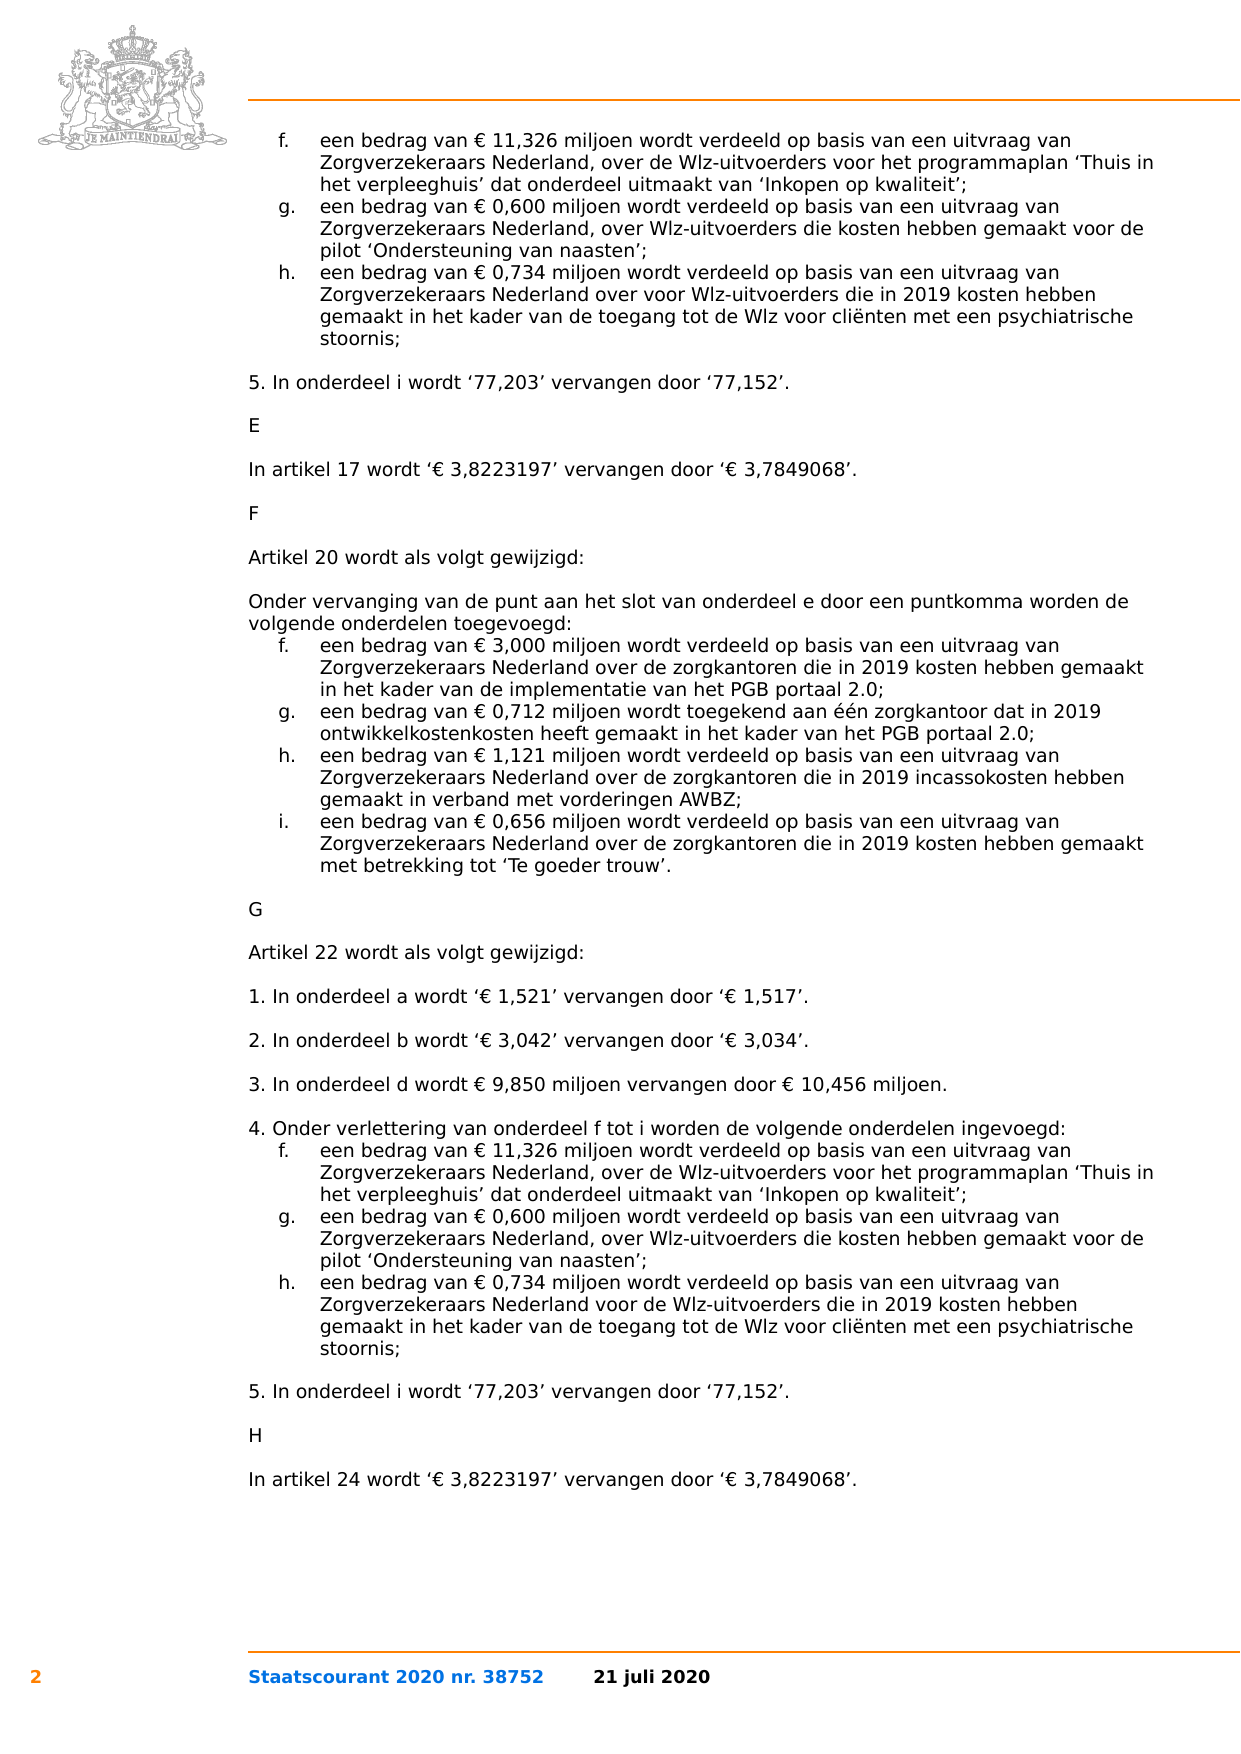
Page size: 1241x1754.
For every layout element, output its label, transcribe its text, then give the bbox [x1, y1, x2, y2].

text f. een bedrag van € 11,326 miljoen wordt verdeeld op basis van een uitvraag van Zorgverzekeraars Nederland, over de Wlz-uitvoerders voor het programmaplan ‘Thuis in het verpleeghuis’ dat onderdeel uitmaakt van ‘Inkopen op kwaliteit’; [278, 1140, 1163, 1206]
text h. een bedrag van € 1,121 miljoen wordt verdeeld op basis van een uitvraag van Zorgverzekeraars Nederland over de zorgkantoren die in 2019 incassokosten hebben gemaakt in verband met vorderingen AWBZ; [278, 745, 1163, 811]
text G [248, 898, 1163, 920]
text E [248, 415, 1163, 437]
picture [38, 25, 227, 150]
text Onder vervanging van de punt aan het slot van onderdeel e door een puntkomma worden de volgende onderdelen toegevoegd: [248, 591, 1163, 635]
text H [248, 1425, 1163, 1447]
text 4. Onder verlettering van onderdeel f tot i worden de volgende onderdelen ingevoegd: [248, 1118, 1163, 1140]
text i. een bedrag van € 0,656 miljoen wordt verdeeld op basis van een uitvraag van Zorgverzekeraars Nederland over de zorgkantoren die in 2019 kosten hebben gemaakt met betrekking tot ‘Te goeder trouw’. [278, 811, 1163, 877]
text In artikel 17 wordt ‘€ 3,8223197’ vervangen door ‘€ 3,7849068’. [248, 459, 1163, 481]
text g. een bedrag van € 0,600 miljoen wordt verdeeld op basis van een uitvraag van Zorgverzekeraars Nederland, over Wlz-uitvoerders die kosten hebben gemaakt voor de pilot ‘Ondersteuning van naasten’; [278, 196, 1163, 262]
text h. een bedrag van € 0,734 miljoen wordt verdeeld op basis van een uitvraag van Zorgverzekeraars Nederland over voor Wlz-uitvoerders die in 2019 kosten hebben gemaakt in het kader van de toegang tot de Wlz voor cliënten met een psychiatrische stoornis; [278, 262, 1163, 350]
text g. een bedrag van € 0,712 miljoen wordt toegekend aan één zorgkantoor dat in 2019 ontwikkelkostenkosten heeft gemaakt in het kader van het PGB portaal 2.0; [278, 701, 1163, 745]
text 2. In onderdeel b wordt ‘€ 3,042’ vervangen door ‘€ 3,034’. [248, 1030, 1163, 1052]
text h. een bedrag van € 0,734 miljoen wordt verdeeld op basis van een uitvraag van Zorgverzekeraars Nederland voor de Wlz-uitvoerders die in 2019 kosten hebben gemaakt in het kader van de toegang tot de Wlz voor cliënten met een psychiatrische stoornis; [278, 1272, 1163, 1359]
text 3. In onderdeel d wordt € 9,850 miljoen vervangen door € 10,456 miljoen. [248, 1074, 1163, 1096]
text 1. In onderdeel a wordt ‘€ 1,521’ vervangen door ‘€ 1,517’. [248, 986, 1163, 1008]
text F [248, 503, 1163, 525]
text Artikel 22 wordt als volgt gewijzigd: [248, 942, 1163, 964]
text In artikel 24 wordt ‘€ 3,8223197’ vervangen door ‘€ 3,7849068’. [248, 1469, 1163, 1491]
text f. een bedrag van € 3,000 miljoen wordt verdeeld op basis van een uitvraag van Zorgverzekeraars Nederland over de zorgkantoren die in 2019 kosten hebben gemaakt in het kader van de implementatie van het PGB portaal 2.0; [278, 635, 1163, 701]
text Artikel 20 wordt als volgt gewijzigd: [248, 547, 1163, 569]
text 5. In onderdeel i wordt ‘77,203’ vervangen door ‘77,152’. [248, 1381, 1163, 1403]
text 5. In onderdeel i wordt ‘77,203’ vervangen door ‘77,152’. [248, 372, 1163, 393]
text f. een bedrag van € 11,326 miljoen wordt verdeeld op basis van een uitvraag van Zorgverzekeraars Nederland, over de Wlz-uitvoerders voor het programmaplan ‘Thuis in het verpleeghuis’ dat onderdeel uitmaakt van ‘Inkopen op kwaliteit’; [278, 130, 1163, 196]
text g. een bedrag van € 0,600 miljoen wordt verdeeld op basis van een uitvraag van Zorgverzekeraars Nederland, over Wlz-uitvoerders die kosten hebben gemaakt voor de pilot ‘Ondersteuning van naasten’; [278, 1206, 1163, 1272]
